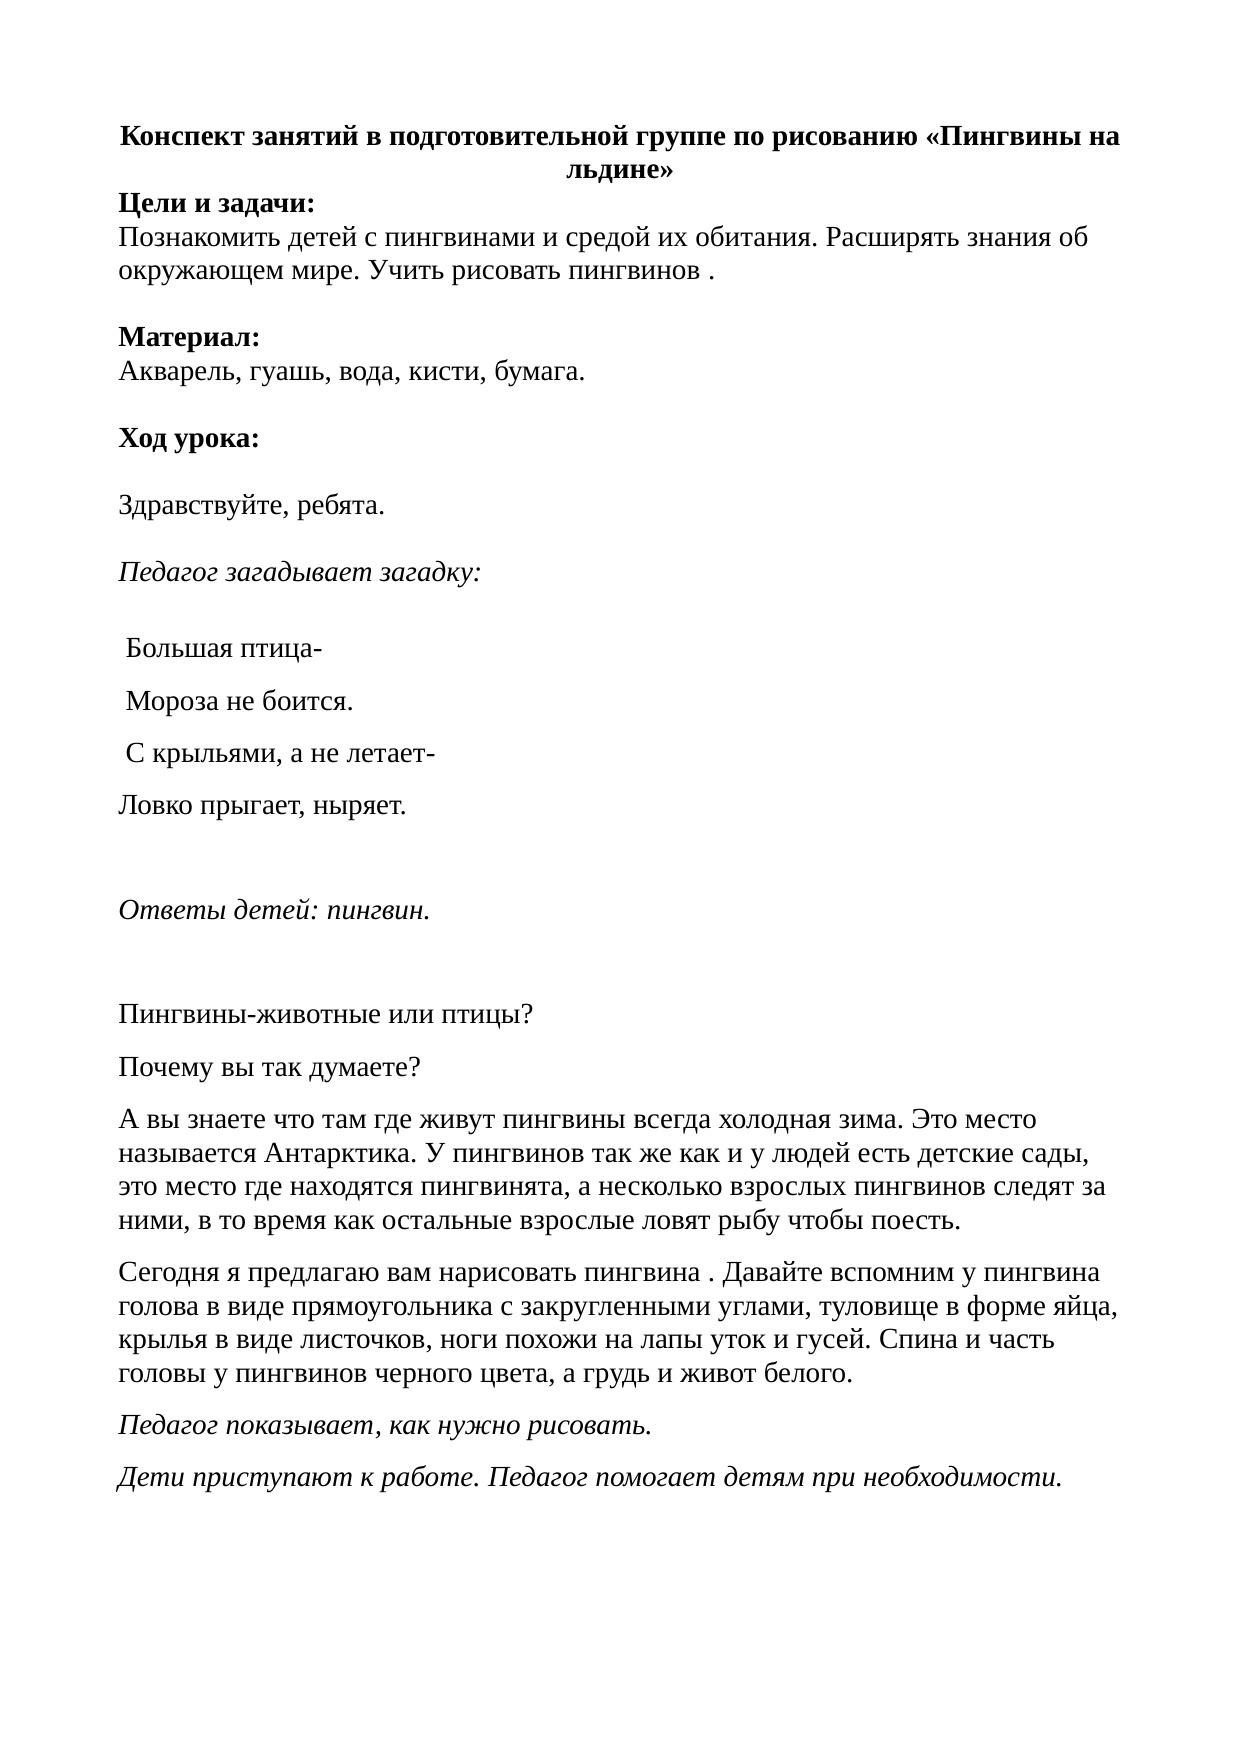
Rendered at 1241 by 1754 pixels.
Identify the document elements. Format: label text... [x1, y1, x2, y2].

text Здравствуйте, ребята. [118, 487, 1122, 521]
text Ход урока: [118, 420, 1122, 453]
text Большая птица- [118, 631, 1122, 664]
text Почему вы так думаете? [118, 1049, 1122, 1082]
text Материал: [118, 319, 1122, 353]
text А вы знаете что там где живут пингвины всегда холодная зима. Это место называется Антарктика. У пингвинов так же как и у людей есть детские сады, это место где находятся пингвинята, а несколько взрослых пингвинов следят за ними, в то время как остальные взрослые ловят рыбу чтобы поесть. [118, 1101, 1122, 1235]
text Ловко прыгает, ныряет. [118, 787, 1122, 821]
text Ответы детей: пингвин. [118, 892, 1122, 926]
text Акварель, гуашь, вода, кисти, бумага. [118, 353, 1122, 386]
text Педагог загадывает загадку: [118, 554, 1122, 588]
text Сегодня я предлагаю вам нарисовать пингвина . Давайте вспомним у пингвина голова в виде прямоугольника с закругленными углами, туловище в форме яйца, крылья в виде листочков, ноги похожи на лапы уток и гусей. Спина и часть головы у пингвинов черного цвета, а грудь и живот белого. [118, 1254, 1122, 1388]
text С крыльями, а не летает- [118, 735, 1122, 769]
text Цели и задачи: [118, 185, 1122, 219]
text Пингвины-животные или птицы? [118, 997, 1122, 1030]
text Педагог показывает, как нужно рисовать. [118, 1407, 1122, 1441]
text Познакомить детей с пингвинами и средой их обитания. Расширять знания об окружающем мире. Учить рисовать пингвинов . [118, 219, 1122, 286]
text Мороза не боится. [118, 683, 1122, 716]
text Дети приступают к работе. Педагог помогает детям при необходимости. [118, 1459, 1122, 1493]
text Конспект занятий в подготовительной группе по рисованию «Пингвины на льдине» [118, 118, 1122, 185]
